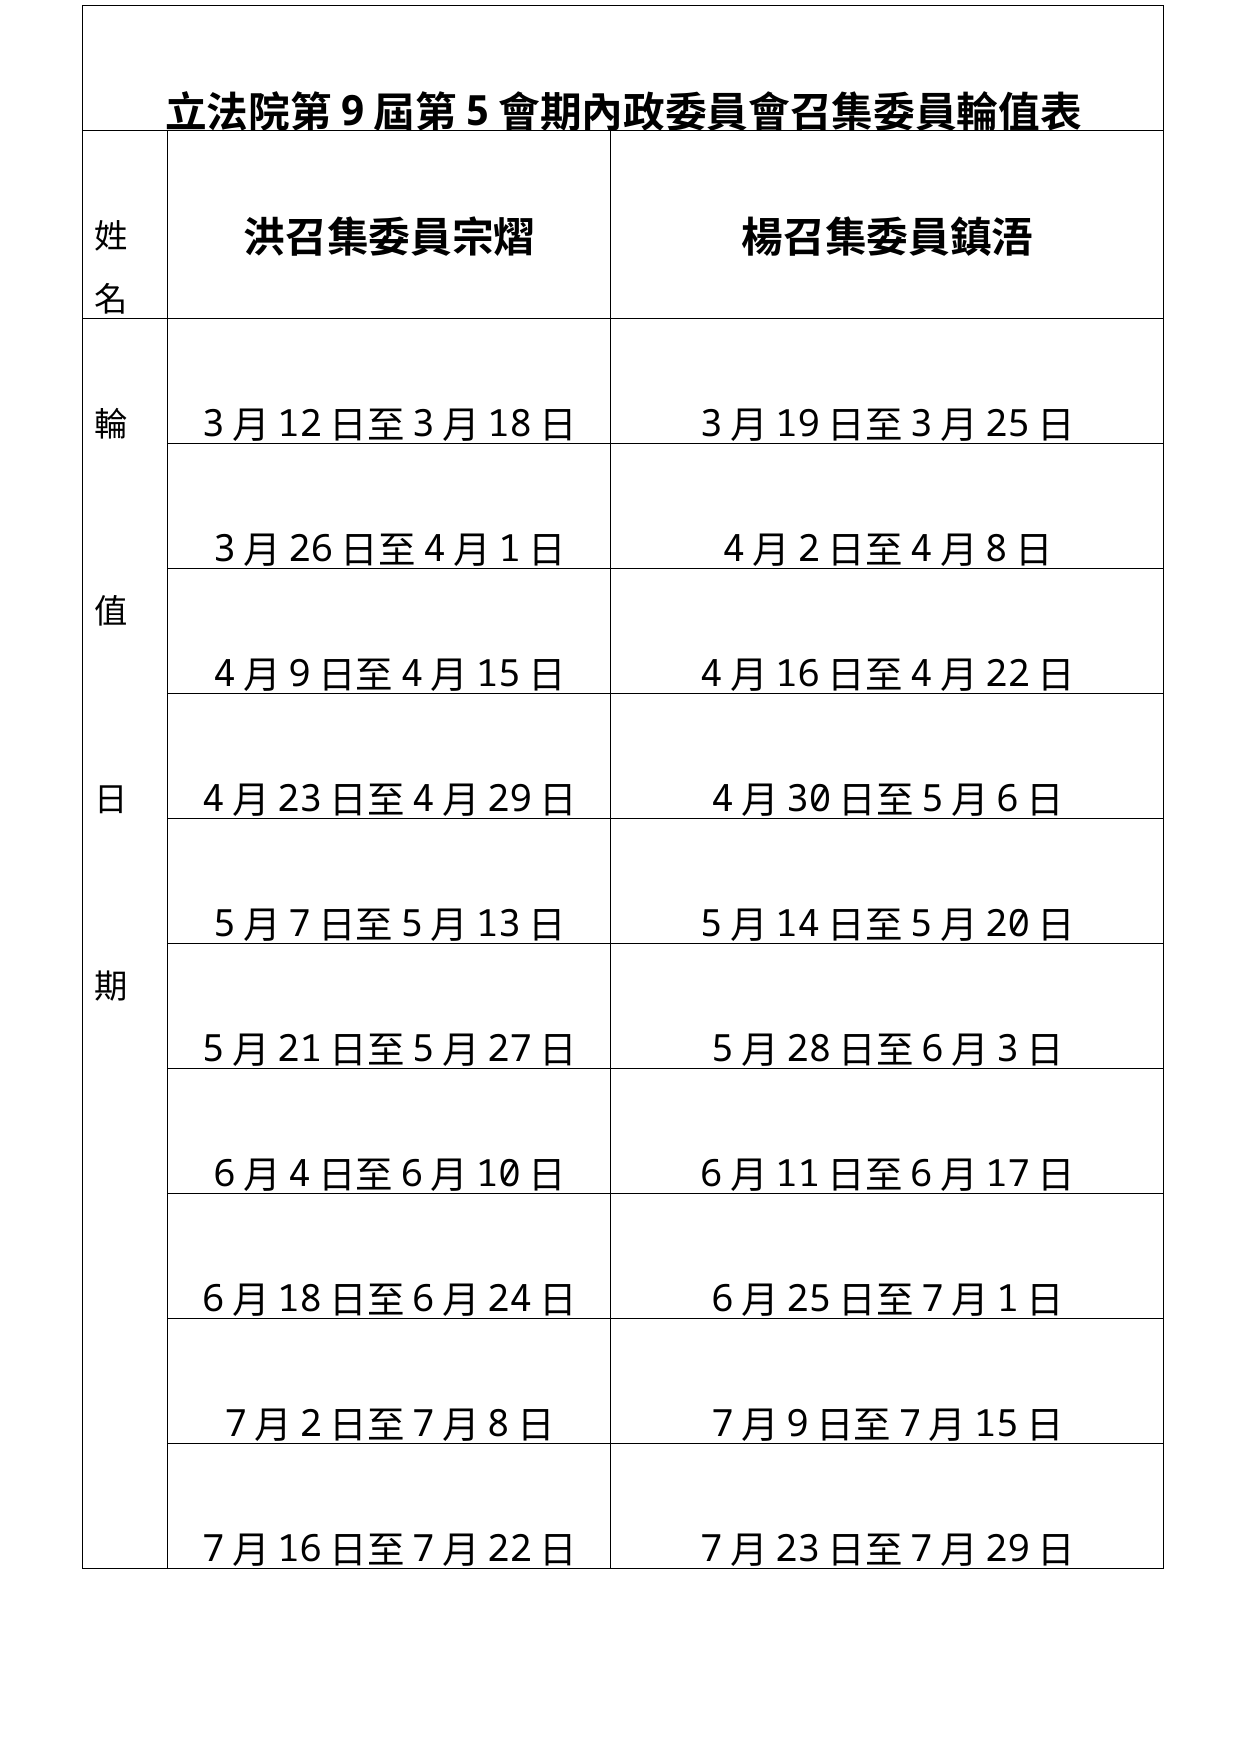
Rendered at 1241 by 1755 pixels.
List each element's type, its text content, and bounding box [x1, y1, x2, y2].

table_cell 洪召集委員宗熠 [168, 131, 610, 317]
table_cell 7月23日至7月29日 [611, 1444, 1163, 1567]
table_cell 6月18日至6月24日 [168, 1194, 610, 1317]
table_cell 4月9日至4月15日 [168, 569, 610, 692]
table_cell 5月14日至5月20日 [611, 819, 1163, 942]
table_cell 4月23日至4月29日 [168, 694, 610, 817]
table_cell 6月25日至7月1日 [611, 1194, 1163, 1317]
table_cell 7月9日至7月15日 [611, 1319, 1163, 1442]
table_cell 3月12日至3月18日 [168, 319, 610, 442]
table_cell 姓名 [83, 131, 167, 317]
table_cell 4月2日至4月8日 [611, 444, 1163, 567]
table_cell 6月4日至6月10日 [168, 1069, 610, 1192]
table_cell 4月30日至5月6日 [611, 694, 1163, 817]
table_cell 3月26日至4月1日 [168, 444, 610, 567]
table_cell 7月16日至7月22日 [168, 1444, 610, 1567]
table_cell 7月2日至7月8日 [168, 1319, 610, 1442]
table_cell 3月19日至3月25日 [611, 319, 1163, 442]
table_cell 5月7日至5月13日 [168, 819, 610, 942]
table_cell 6月11日至6月17日 [611, 1069, 1163, 1192]
table_cell 5月28日至6月3日 [611, 944, 1163, 1067]
table_header 立法院第9屆第5會期內政委員會召集委員輪值表 [83, 6, 1163, 130]
table_cell 4月16日至4月22日 [611, 569, 1163, 692]
table_cell 楊召集委員鎮浯 [611, 131, 1163, 317]
table_cell 5月21日至5月27日 [168, 944, 610, 1067]
table_cell 輪 值 日 期 [83, 319, 167, 1567]
